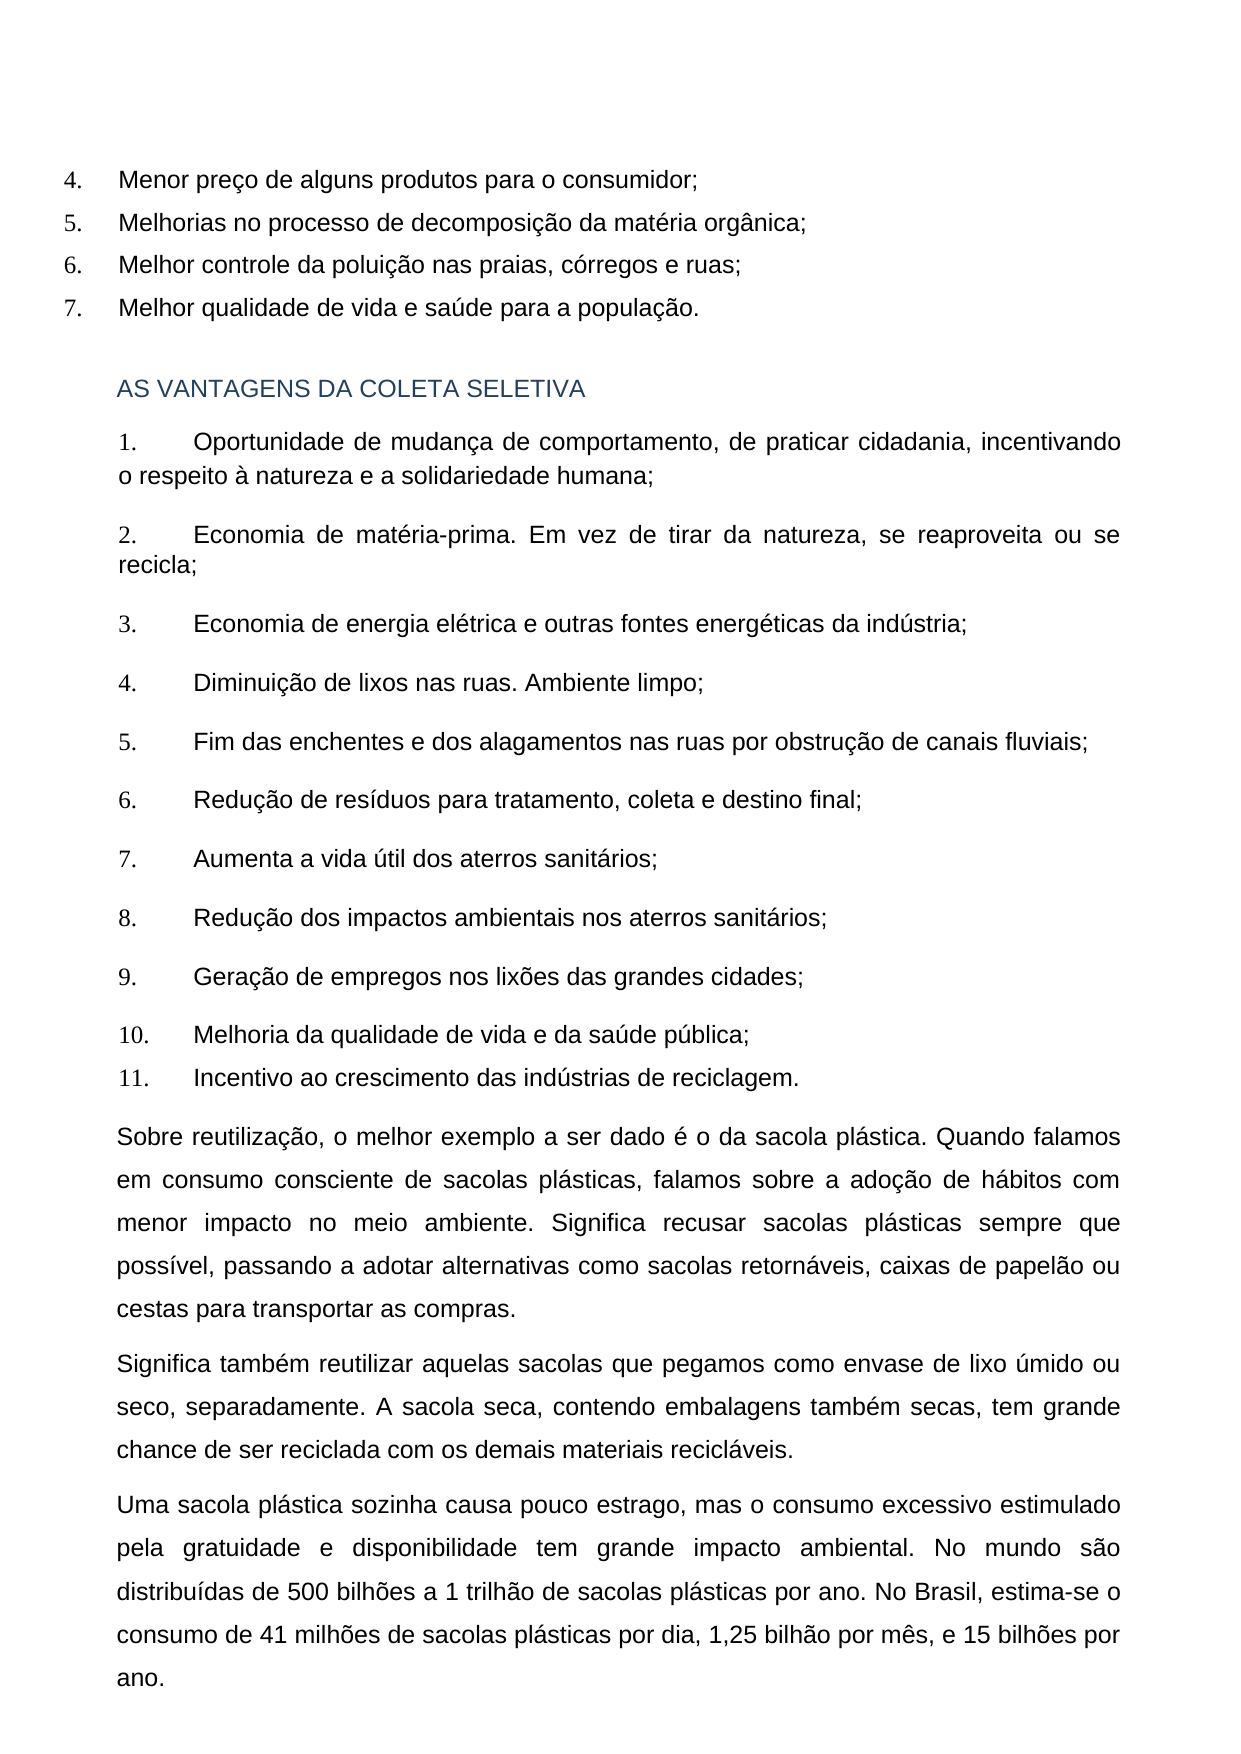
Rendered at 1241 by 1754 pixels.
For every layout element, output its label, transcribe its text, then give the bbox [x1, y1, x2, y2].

list Economia de energia elétrica e outras fontes energéticas da indústria; [118, 609, 1122, 638]
list Oportunidade de mudança de comportamento, de praticar cidadania, incentivando o respeito à natureza e a solidariedade humana; [118, 427, 1122, 490]
list Incentivo ao crescimento das indústrias de reciclagem. [118, 1063, 1122, 1092]
text Uma sacola plástica sozinha causa pouco estrago, mas o consumo excessivo estimulado pela gratuidade e disponibilidade tem grande impacto ambiental. No mundo são distribuídas de 500 bilhões a 1 trilhão de sacolas plásticas por ano. No Brasil, estima-se o consumo de 41 milhões de sacolas plásticas por dia, 1,25 bilhão por mês, e 15 bilhões por ano. [116, 1490, 1122, 1692]
list Redução dos impactos ambientais nos aterros sanitários; [118, 903, 1122, 932]
list Melhoria da qualidade de vida e da saúde pública; [118, 1020, 1122, 1049]
text Sobre reutilização, o melhor exemplo a ser dado é o da sacola plástica. Quando falamos em consumo consciente de sacolas plásticas, falamos sobre a adoção de hábitos com menor impacto no meio ambiente. Significa recusar sacolas plásticas sempre que possível, passando a adotar alternativas como sacolas retornáveis, caixas de papelão ou cestas para transportar as compras. [116, 1122, 1122, 1323]
list Melhor qualidade de vida e saúde para a população. [64, 292, 1122, 321]
list Redução de resíduos para tratamento, coleta e destino final; [118, 785, 1122, 814]
list Fim das enchentes e dos alagamentos nas ruas por obstrução de canais fluviais; [118, 727, 1122, 756]
list Geração de empregos nos lixões das grandes cidades; [118, 962, 1122, 991]
list Menor preço de alguns produtos para o consumidor; [64, 165, 1122, 194]
text AS VANTAGENS DA COLETA SELETIVA [116, 374, 1122, 403]
list Melhorias no processo de decomposição da matéria orgânica; [64, 208, 1122, 237]
list Economia de matéria-prima. Em vez de tirar da natureza, se reaproveita ou se recicla; [118, 520, 1122, 579]
list Melhor controle da poluição nas praias, córregos e ruas; [64, 250, 1122, 279]
list Diminuição de lixos nas ruas. Ambiente limpo; [118, 668, 1122, 697]
list Aumenta a vida útil dos aterros sanitários; [118, 844, 1122, 873]
text Significa também reutilizar aquelas sacolas que pegamos como envase de lixo úmido ou seco, separadamente. A sacola seca, contendo embalagens também secas, tem grande chance de ser reciclada com os demais materiais recicláveis. [116, 1349, 1122, 1464]
